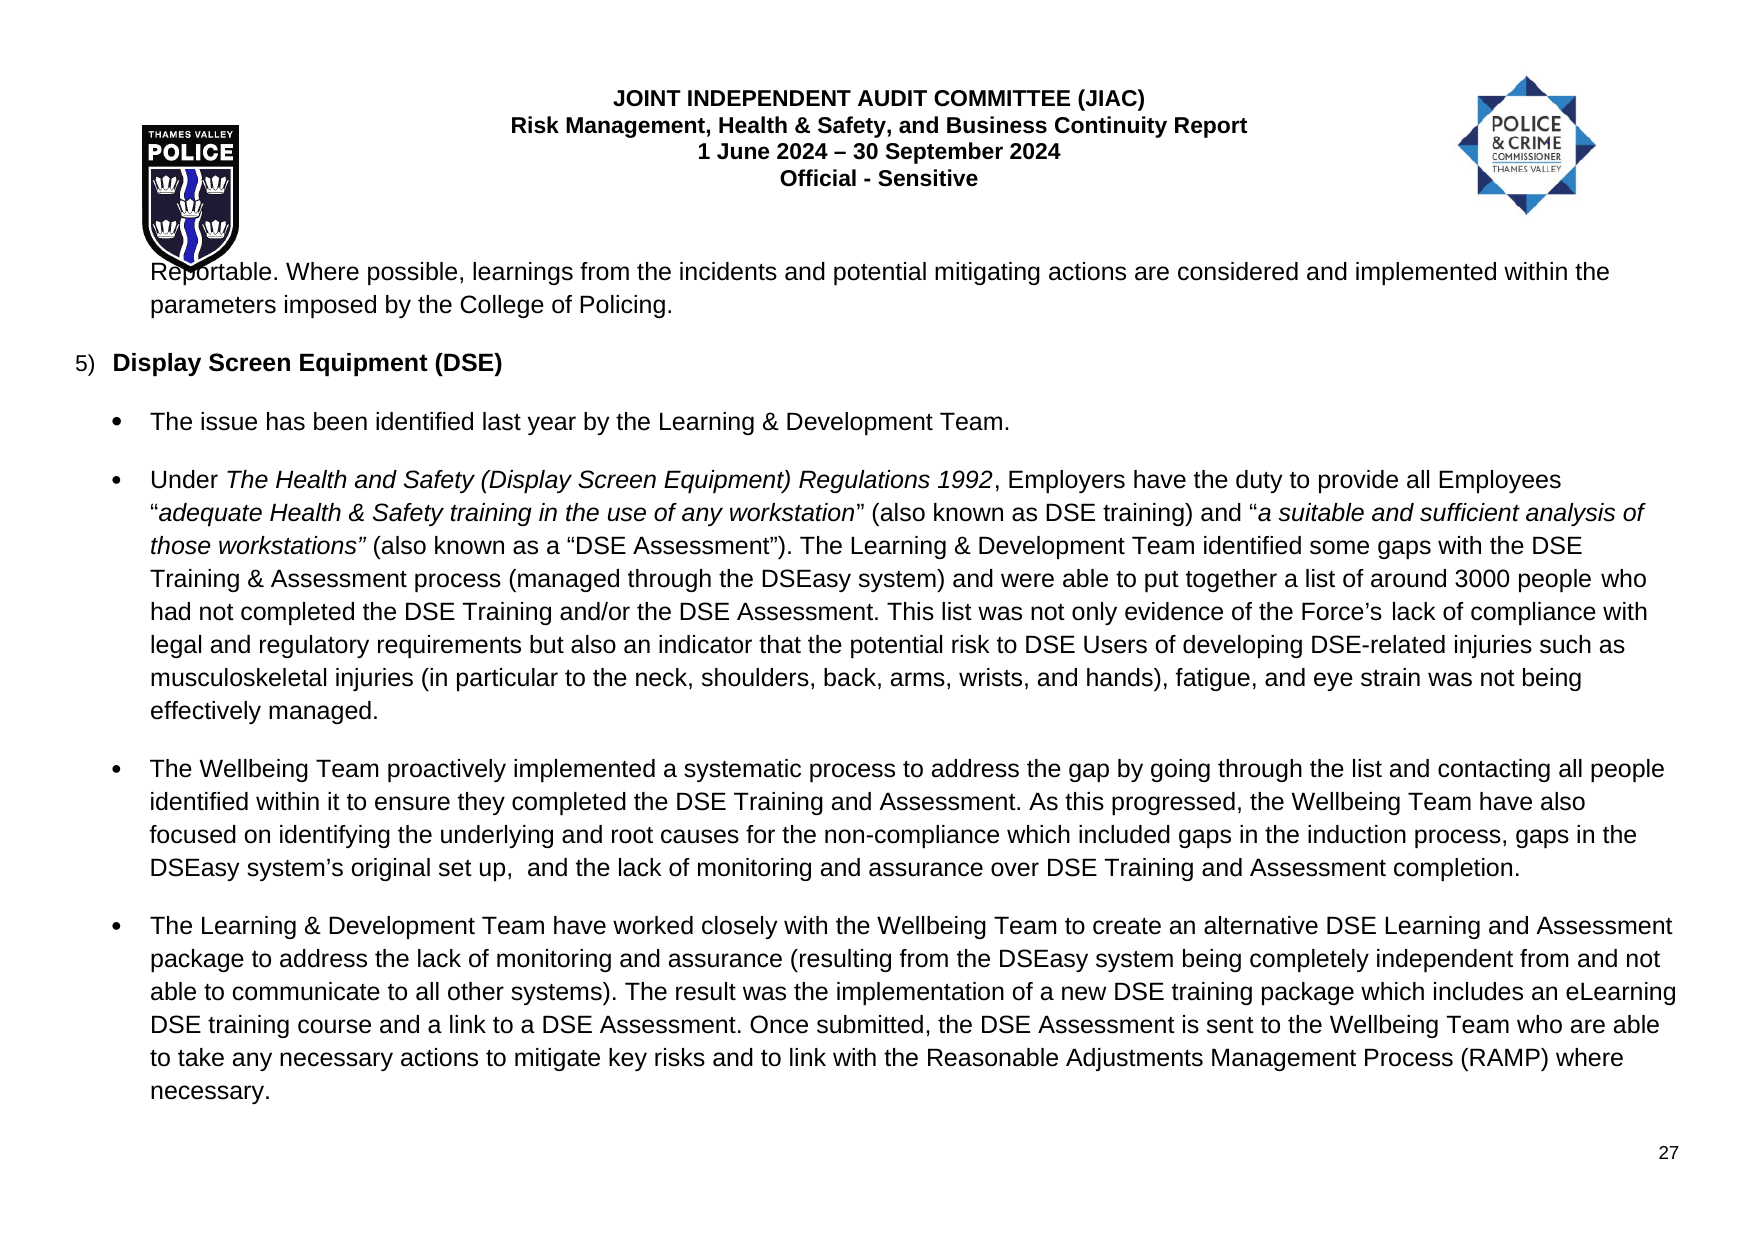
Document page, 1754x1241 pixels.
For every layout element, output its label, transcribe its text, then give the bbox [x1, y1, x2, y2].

list Display Screen Equipment (DSE) [75, 348, 1679, 377]
list The Wellbeing Team proactively implemented a systematic process to address the gap by going through the list and contacting all people identified within it to ensure they completed the DSE Training and Assessment. As this progressed, the Wellbeing Team have also focused on identifying the underlying and root causes for the non-compliance which included gaps in the induction process, gaps in the DSEasy system’s original set up, and the lack of monitoring and assurance over DSE Training and Assessment completion. [112, 754, 1679, 882]
list The Learning & Development Team have worked closely with the Wellbeing Team to create an alternative DSE Learning and Assessment package to address the lack of monitoring and assurance (resulting from the DSEasy system being completely independent from and not able to communicate to all other systems). The result was the implementation of a new DSE training package which includes an eLearning DSE training course and a link to a DSE Assessment. Once submitted, the DSE Assessment is sent to the Wellbeing Team who are able to take any necessary actions to mitigate key risks and to link with the Reasonable Adjustments Management Process (RAMP) where necessary. [112, 911, 1679, 1105]
list Under The Health and Safety (Display Screen Equipment) Regulations 1992, Employers have the duty to provide all Employees “adequate Health & Safety training in the use of any workstation” (also known as DSE training) and “a suitable and sufficient analysis of those workstations” (also known as a “DSE Assessment”). The Learning & Development Team identified some gaps with the DSE Training & Assessment process (managed through the DSEasy system) and were able to put together a list of around 3000 people who had not completed the DSE Training and/or the DSE Assessment. This list was not only evidence of the Force’s lack of compliance with legal and regulatory requirements but also an indicator that the potential risk to DSE Users of developing DSE-related injuries such as musculoskeletal injuries (in particular to the neck, shoulders, back, arms, wrists, and hands), fatigue, and eye strain was not being effectively managed. [112, 464, 1679, 724]
list Reportable. Where possible, learnings from the incidents and potential mitigating actions are considered and implemented within the parameters imposed by the College of Policing. [112, 257, 1679, 319]
list The issue has been identified last year by the Learning & Development Team. [112, 406, 1679, 435]
